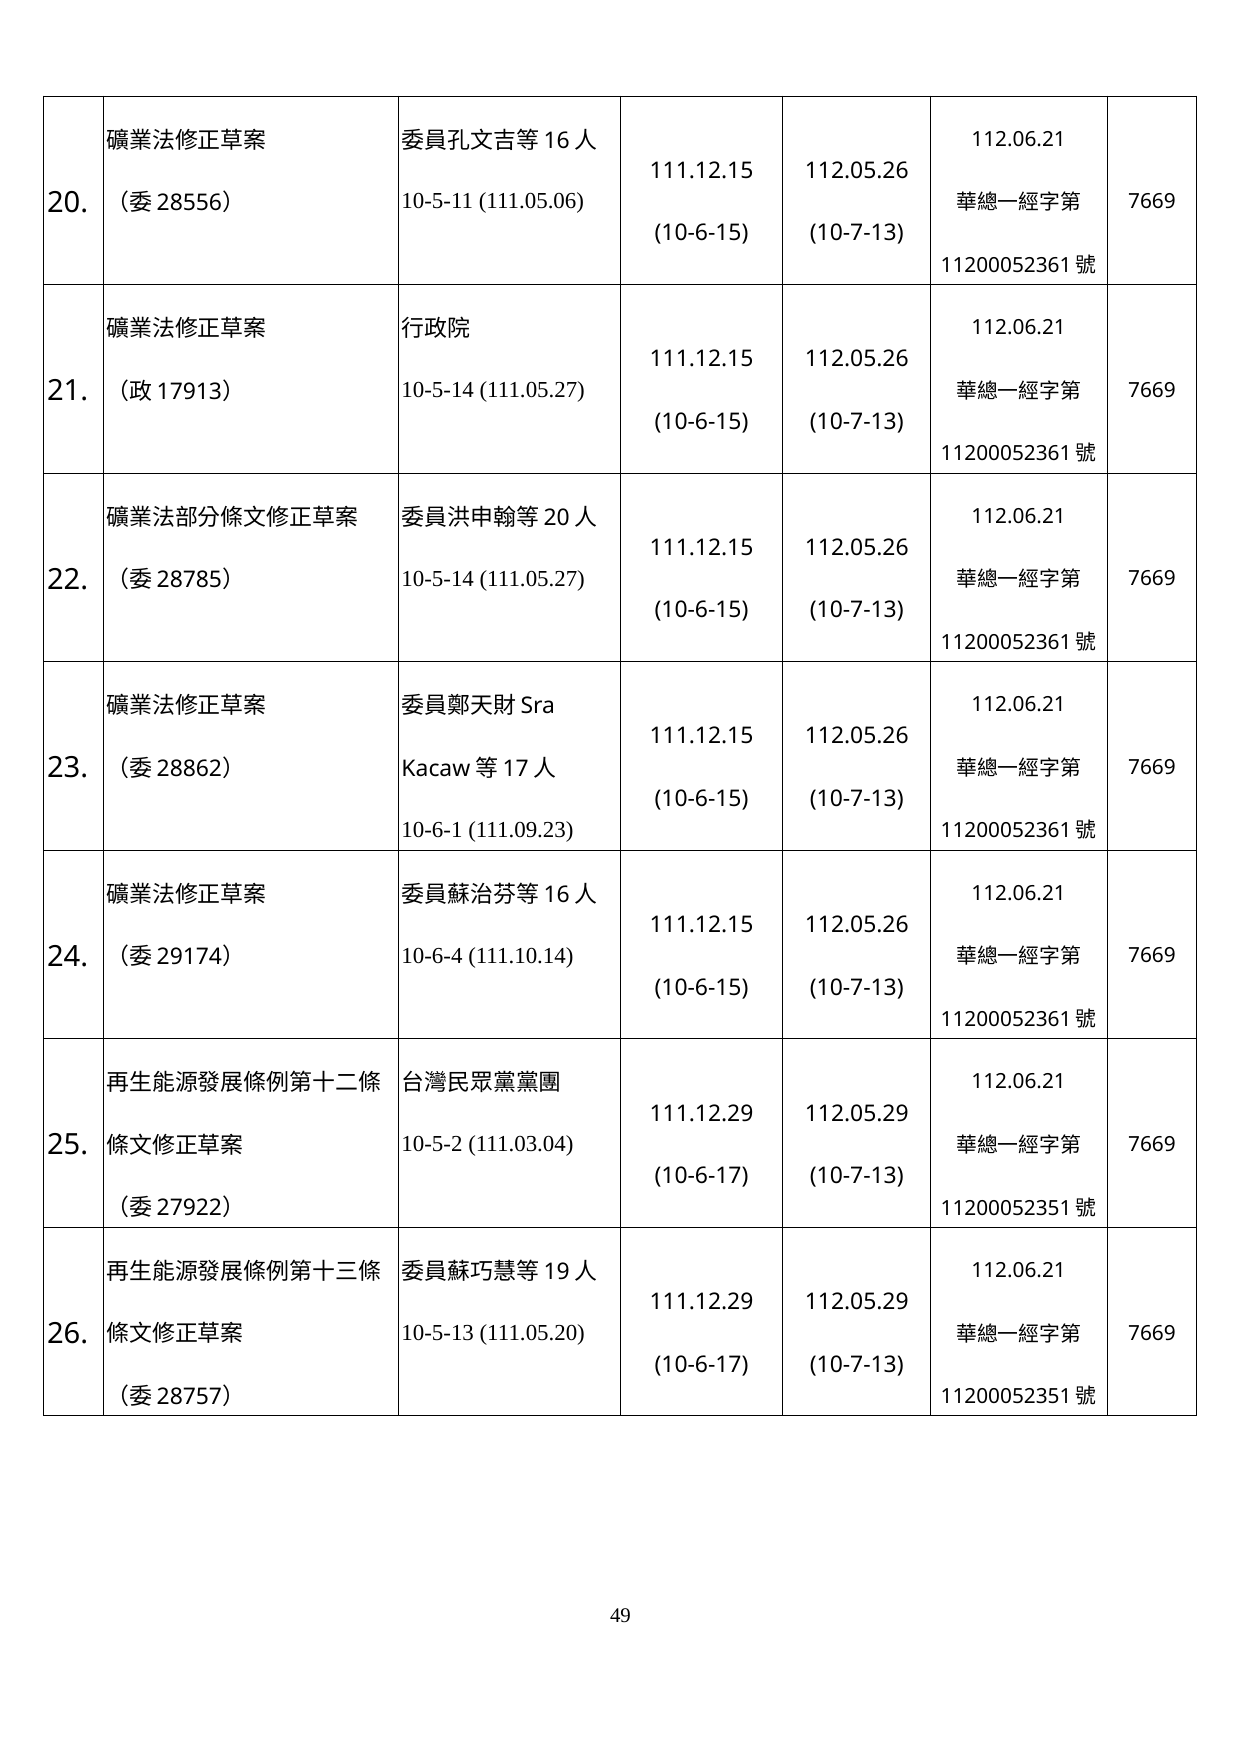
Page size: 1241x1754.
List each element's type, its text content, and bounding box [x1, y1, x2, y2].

table_cell 112.06.21 華總一經字第11200052361號 [931, 474, 1107, 661]
table_cell 112.05.29 (10-7-13) [783, 1228, 930, 1415]
table_cell 礦業法部分條文修正草案 （委28785） [104, 474, 398, 661]
table_cell 委員孔文吉等16人 10-5-11 (111.05.06) [399, 97, 620, 284]
table_cell 委員蘇巧慧等19人 10-5-13 (111.05.20) [399, 1228, 620, 1415]
table_cell 委員鄭天財Sra Kacaw等17人 10-6-1 (111.09.23) [399, 662, 620, 850]
table_cell 112.06.21 華總一經字第11200052361號 [931, 662, 1107, 850]
table_cell 7669 [1108, 1228, 1196, 1415]
table_cell 7669 [1108, 97, 1196, 284]
table_cell 7669 [1108, 285, 1196, 473]
table_cell [44, 97, 103, 284]
table_cell 112.05.26 (10-7-13) [783, 662, 930, 850]
table_cell 112.05.26 (10-7-13) [783, 285, 930, 473]
table_cell [44, 851, 103, 1038]
table_cell 111.12.15 (10-6-15) [621, 474, 782, 661]
table_cell 112.05.26 (10-7-13) [783, 97, 930, 284]
table_cell 7669 [1108, 662, 1196, 850]
table_cell [44, 474, 103, 661]
table_cell 112.05.29 (10-7-13) [783, 1039, 930, 1227]
table_cell 112.06.21 華總一經字第11200052361號 [931, 97, 1107, 284]
table_cell 111.12.29 (10-6-17) [621, 1228, 782, 1415]
table_cell 礦業法修正草案 （委29174） [104, 851, 398, 1038]
table_cell 委員蘇治芬等16人 10-6-4 (111.10.14) [399, 851, 620, 1038]
table_cell 再生能源發展條例第十三條條文修正草案 （委28757） [104, 1228, 398, 1415]
table_cell [44, 1039, 103, 1227]
table_cell 礦業法修正草案 （政17913） [104, 285, 398, 473]
table_cell 行政院 10-5-14 (111.05.27) [399, 285, 620, 473]
table_cell 再生能源發展條例第十二條條文修正草案 （委27922） [104, 1039, 398, 1227]
table_cell 7669 [1108, 1039, 1196, 1227]
table_cell 委員洪申翰等20人 10-5-14 (111.05.27) [399, 474, 620, 661]
table_cell 7669 [1108, 474, 1196, 661]
table_cell 111.12.15 (10-6-15) [621, 285, 782, 473]
table_cell 112.05.26 (10-7-13) [783, 474, 930, 661]
table_cell 111.12.15 (10-6-15) [621, 851, 782, 1038]
table_cell 礦業法修正草案 （委28556） [104, 97, 398, 284]
table_cell 7669 [1108, 851, 1196, 1038]
table_cell 112.06.21 華總一經字第11200052351號 [931, 1039, 1107, 1227]
table_cell 111.12.29 (10-6-17) [621, 1039, 782, 1227]
table_cell [44, 1228, 103, 1415]
table_cell 礦業法修正草案 （委28862） [104, 662, 398, 850]
table_cell 112.06.21 華總一經字第11200052361號 [931, 851, 1107, 1038]
table_cell 111.12.15 (10-6-15) [621, 662, 782, 850]
table_cell [44, 662, 103, 850]
table_cell 台灣民眾黨黨團 10-5-2 (111.03.04) [399, 1039, 620, 1227]
table_cell 112.06.21 華總一經字第11200052351號 [931, 1228, 1107, 1415]
table_cell 111.12.15 (10-6-15) [621, 97, 782, 284]
table_cell 112.06.21 華總一經字第11200052361號 [931, 285, 1107, 473]
table_cell [44, 285, 103, 473]
table_cell 112.05.26 (10-7-13) [783, 851, 930, 1038]
